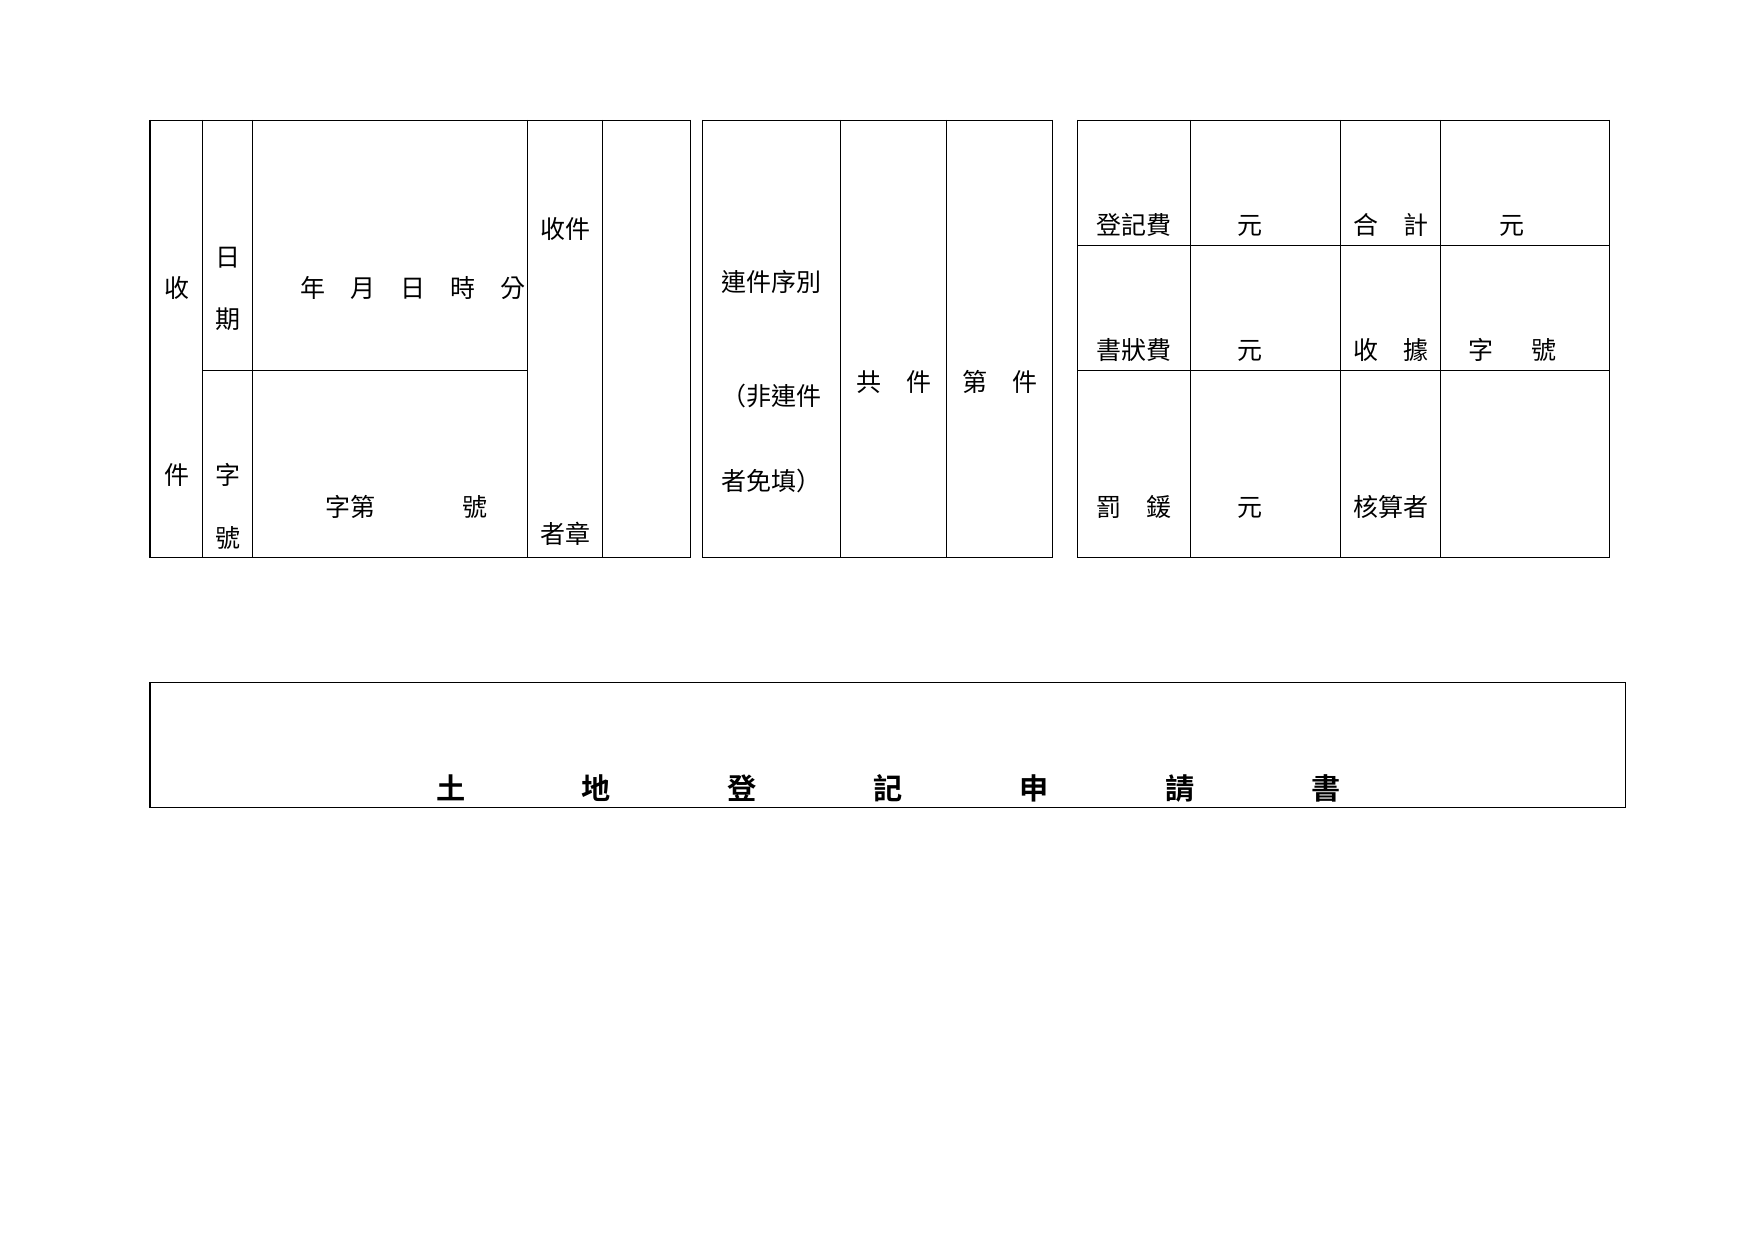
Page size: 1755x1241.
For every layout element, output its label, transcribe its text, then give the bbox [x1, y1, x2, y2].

table_cell 書狀費 [1078, 246, 1190, 370]
table_header 共 件 [841, 121, 946, 557]
table_cell 收 據 [1341, 246, 1440, 370]
table_header [603, 121, 690, 557]
table_header 土 地 登 記 申 請 書 [151, 683, 1625, 807]
table_header 登記費 [1078, 121, 1190, 245]
table_header 第 件 [947, 121, 1052, 557]
table_header [691, 120, 702, 557]
table_header 日期 [203, 121, 252, 370]
table_cell 元 [1191, 246, 1340, 370]
table_header 收件 者章 [528, 121, 602, 557]
table_header 元 [1191, 121, 1340, 245]
table_header 年 月 日 時 分 [253, 121, 527, 370]
table_header 收 件 [151, 121, 202, 557]
table_cell 字號 [203, 371, 252, 557]
table_header 元 [1441, 121, 1609, 245]
table_cell 元 [1191, 371, 1340, 557]
table_cell 罰 鍰 [1078, 371, 1190, 557]
table_cell 字 號 [1441, 246, 1609, 370]
table_header [1053, 120, 1077, 557]
table_cell 核算者 [1341, 371, 1440, 557]
table_cell [1441, 371, 1609, 557]
table_header 連件序別 （非連件 者免填） [703, 121, 840, 557]
table_cell 字第 號 [253, 371, 527, 557]
table_header 合 計 [1341, 121, 1440, 245]
